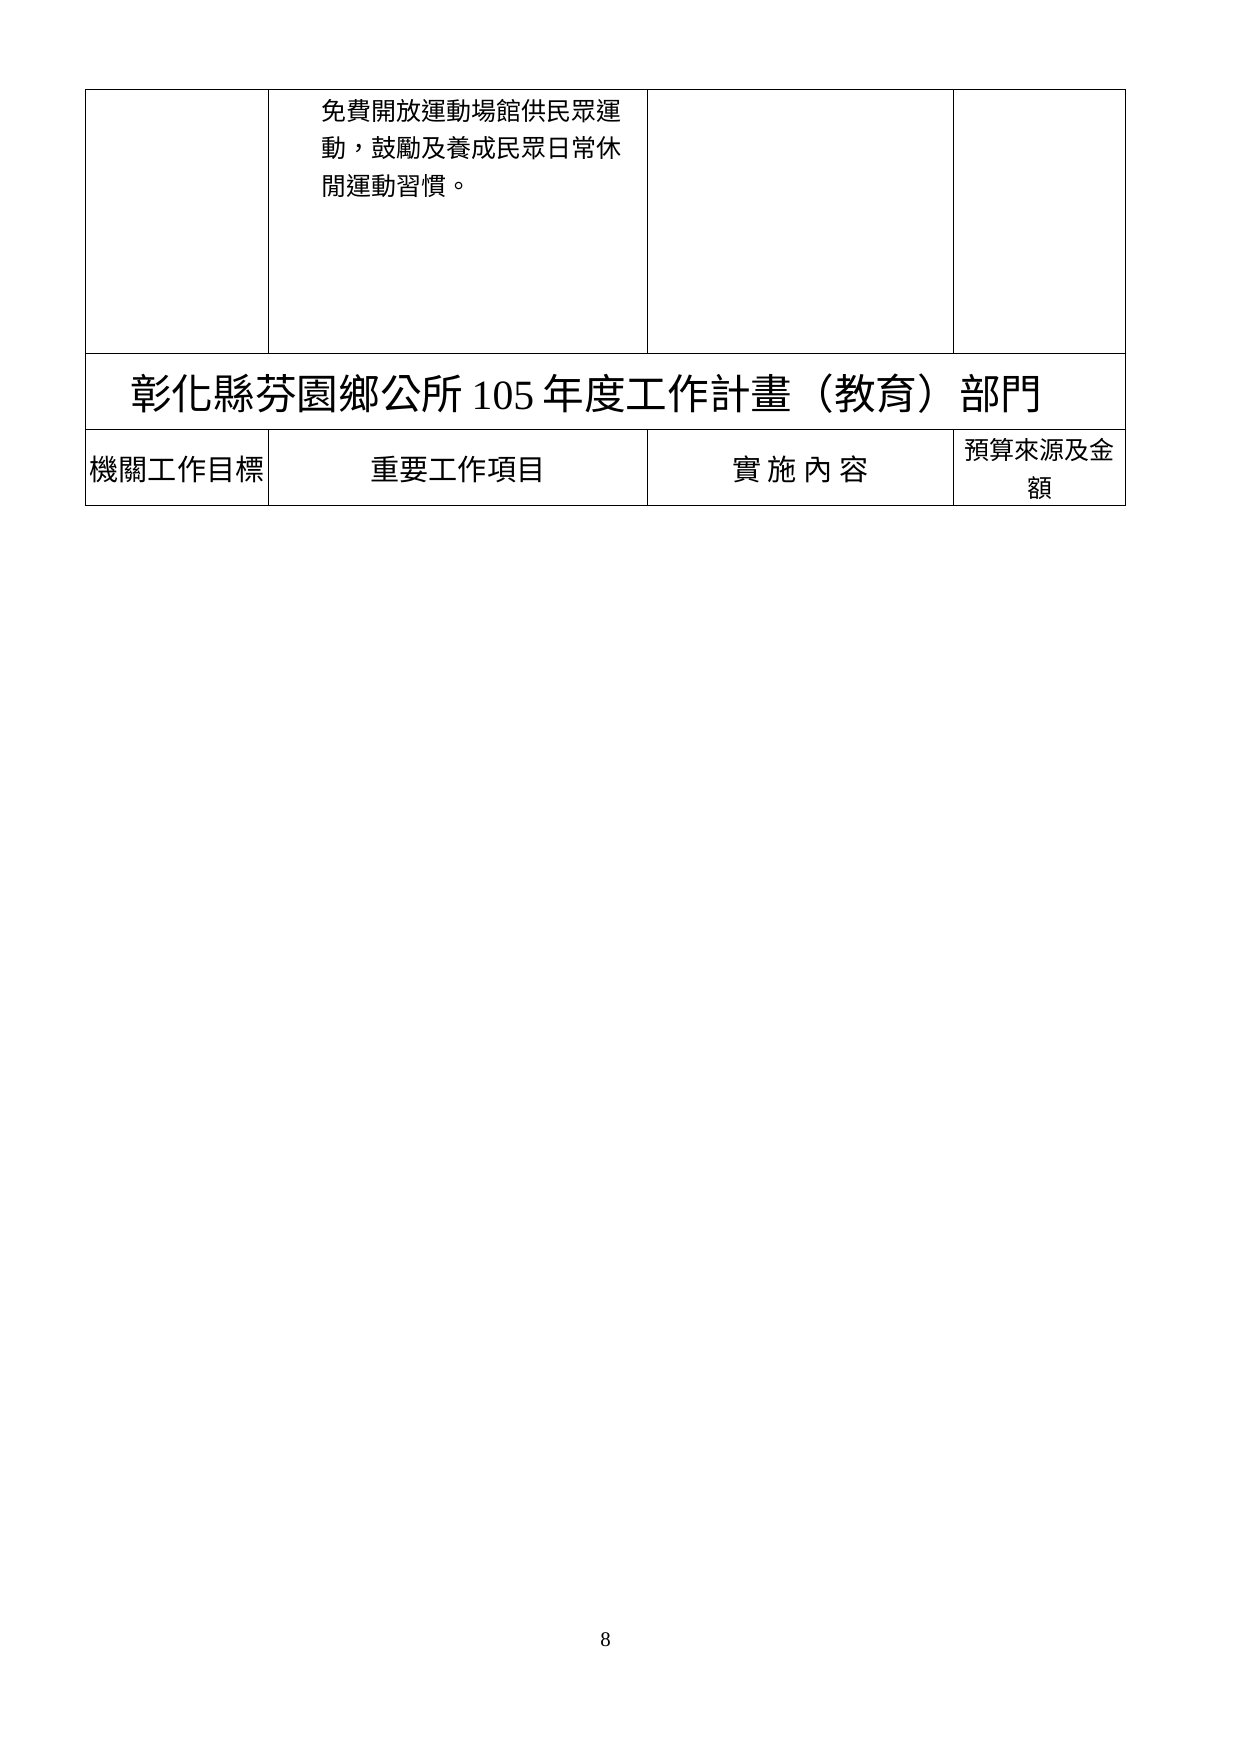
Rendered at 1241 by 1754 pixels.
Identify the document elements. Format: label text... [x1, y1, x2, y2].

table_cell 機關工作目標 [86, 430, 268, 505]
table_cell [648, 90, 953, 353]
table_cell 預算來源及金額 [954, 430, 1125, 505]
table_cell [954, 90, 1125, 353]
table_cell 實 施 內 容 [648, 430, 953, 505]
table_cell [86, 90, 268, 353]
table_cell 彰化縣芬園鄉公所105年度工作計畫（教育）部門 [86, 354, 1125, 429]
table_cell 重要工作項目 [269, 430, 647, 505]
table_cell 免費開放運動場館供民眾運動，鼓勵及養成民眾日常休閒運動習慣。 [269, 90, 647, 353]
